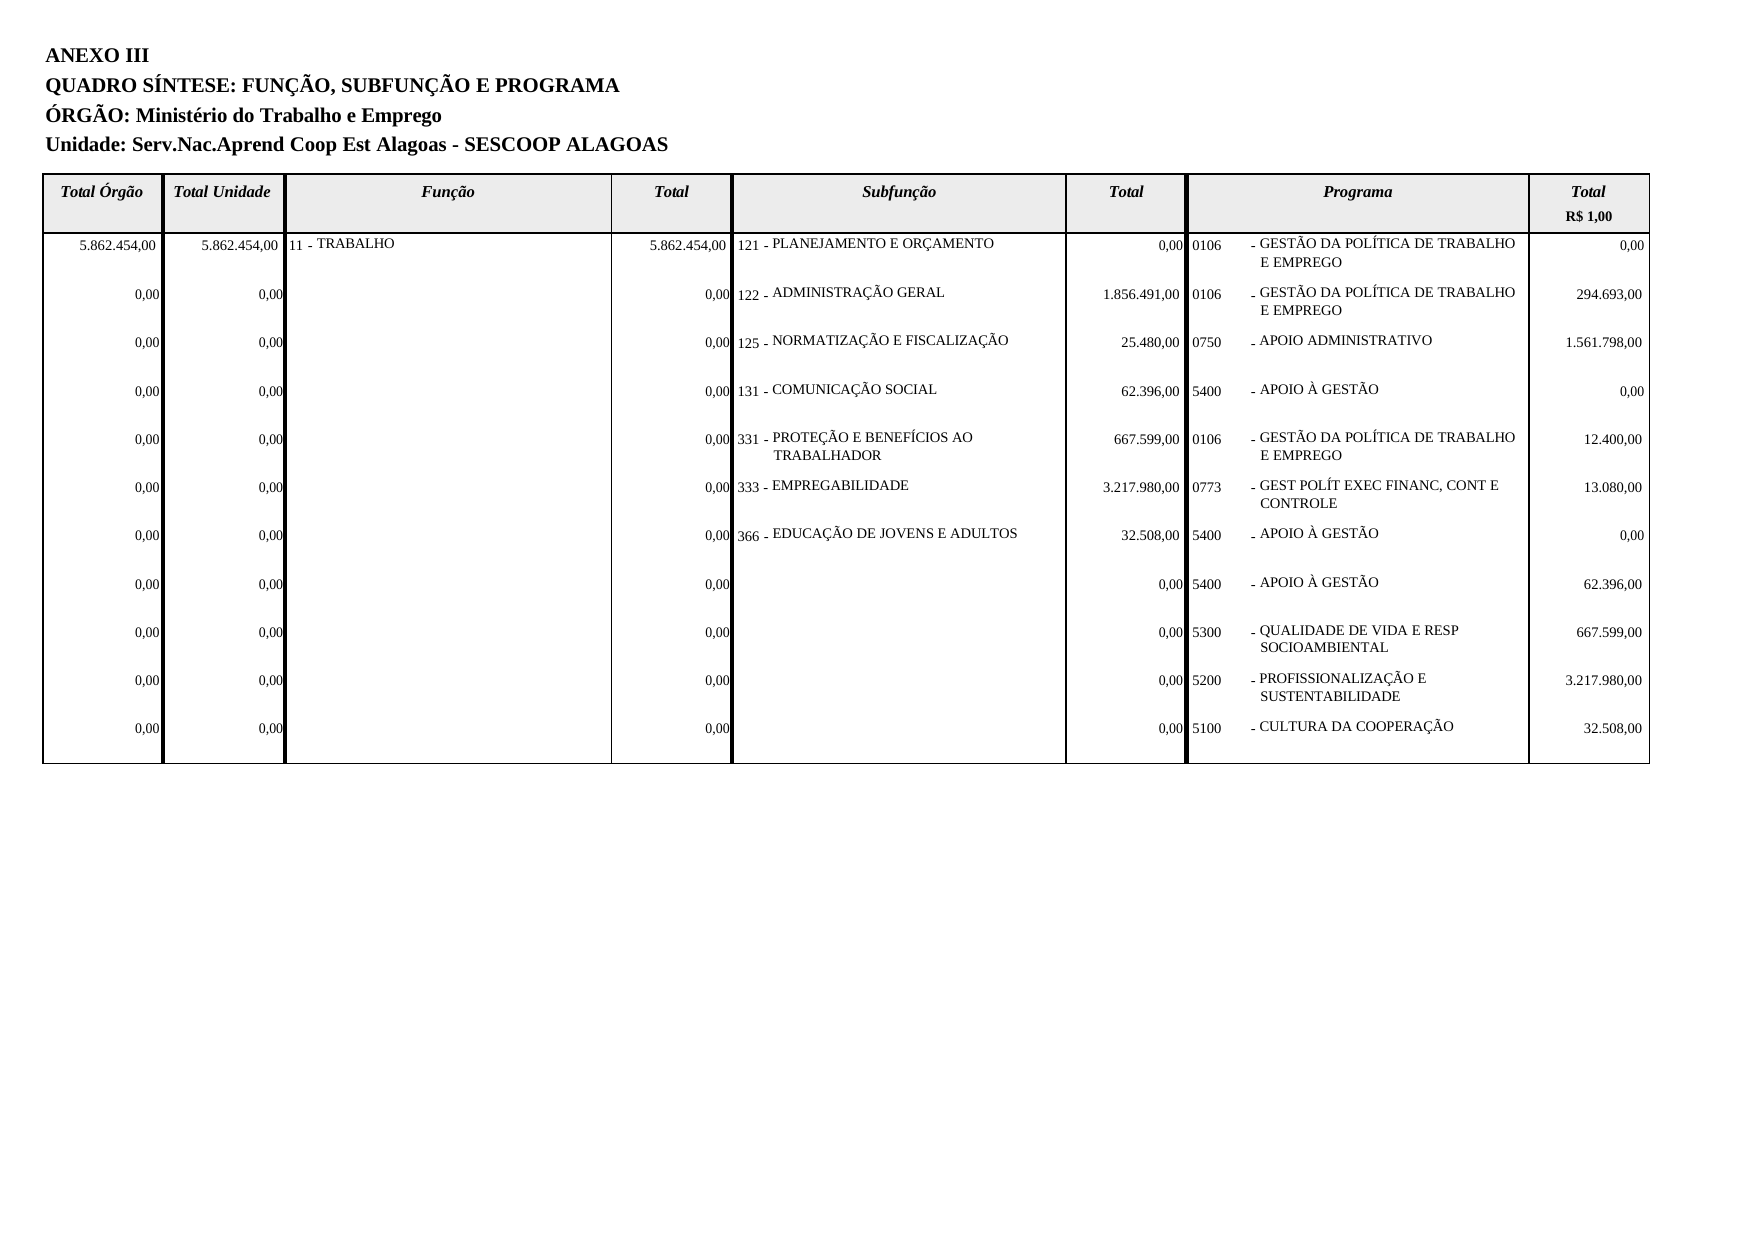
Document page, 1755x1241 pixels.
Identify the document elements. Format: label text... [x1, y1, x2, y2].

table_cell 0,00 [165, 662, 283, 687]
table_cell [44, 446, 161, 469]
table_cell [1189, 687, 1237, 711]
table_cell - APOIO À GESTÃO [1237, 558, 1528, 606]
table_cell 0,00 [44, 558, 161, 606]
table_cell 62.396,00 [1530, 558, 1649, 606]
table_cell [165, 639, 283, 662]
table_header Função [287, 175, 611, 232]
text QUADRO SÍNTESE: FUNÇÃO, SUBFUNÇÃO E PROGRAMA [45, 73, 1662, 97]
table_cell [612, 301, 730, 325]
table_cell 0,00 [44, 711, 161, 762]
table_cell 13.080,00 [1530, 469, 1649, 494]
table_cell [612, 687, 730, 711]
table_cell E EMPREGO [1237, 253, 1528, 276]
table_cell SOCIOAMBIENTAL [1237, 639, 1528, 662]
table_cell 3.217.980,00 [1067, 469, 1184, 494]
table_cell E EMPREGO [1237, 446, 1528, 469]
table_cell E EMPREGO [1237, 301, 1528, 325]
table_cell 0,00 [44, 414, 161, 446]
table_cell 0,00 [1530, 234, 1649, 253]
table_cell SUSTENTABILIDADE [1237, 687, 1528, 711]
table_cell 0,00 [612, 469, 730, 494]
table_cell [1067, 639, 1184, 662]
table_cell [1067, 494, 1184, 518]
table_cell 0,00 [612, 606, 730, 639]
table_cell 0,00 [44, 662, 161, 687]
table_cell 122 - ADMINISTRAÇÃO GERAL [734, 276, 1065, 301]
table_cell 0,00 [165, 558, 283, 606]
table_cell 0,00 [165, 414, 283, 446]
table_cell 0,00 [612, 365, 730, 413]
table_cell [44, 301, 161, 325]
table_cell 5400 [1189, 365, 1237, 413]
table_cell 5.862.454,00 [44, 234, 161, 253]
table_cell TRABALHADOR [734, 446, 1065, 469]
table_cell 0,00 [612, 711, 730, 762]
table_header Total [612, 175, 730, 232]
table_header Subfunção [734, 175, 1065, 232]
table_cell 0,00 [44, 518, 161, 558]
table_cell 0,00 [165, 469, 283, 494]
table_cell 0750 [1189, 325, 1237, 365]
table_cell - APOIO À GESTÃO [1237, 365, 1528, 413]
table_cell [1530, 639, 1649, 662]
table_cell 0,00 [612, 558, 730, 606]
table_cell 0,00 [165, 276, 283, 301]
table_cell - GESTÃO DA POLÍTICA DE TRABALHO [1237, 276, 1528, 301]
table_cell 0,00 [1067, 606, 1184, 639]
table_cell 12.400,00 [1530, 414, 1649, 446]
table_cell 0106 [1189, 276, 1237, 301]
table_cell [1189, 494, 1237, 518]
table_header Total R$ 1,00 [1530, 175, 1649, 232]
table_cell 5100 [1189, 711, 1237, 762]
table_cell [44, 687, 161, 711]
table_cell 0,00 [1067, 662, 1184, 687]
text Unidade: Serv.Nac.Aprend Coop Est Alagoas - SESCOOP ALAGOAS [45, 132, 1662, 156]
table_header Total [1067, 175, 1184, 232]
text ÓRGÃO: Ministério do Trabalho e Emprego [45, 102, 1662, 127]
table_cell 11 - TRABALHO [287, 234, 611, 762]
table_cell 667.599,00 [1067, 414, 1184, 446]
table_cell [1067, 253, 1184, 276]
table_cell 121 - PLANEJAMENTO E ORÇAMENTO [734, 234, 1065, 253]
table_cell 0106 [1189, 234, 1237, 253]
table_cell - PROFISSIONALIZAÇÃO E [1237, 662, 1528, 687]
table_cell [44, 494, 161, 518]
table_cell 0,00 [44, 469, 161, 494]
table_cell 0,00 [612, 325, 730, 365]
table_cell 0,00 [1530, 518, 1649, 558]
table_cell 331 - PROTEÇÃO E BENEFÍCIOS AO [734, 414, 1065, 446]
table_cell 667.599,00 [1530, 606, 1649, 639]
table_cell - APOIO À GESTÃO [1237, 518, 1528, 558]
table_cell [1530, 687, 1649, 711]
table_cell 0,00 [165, 518, 283, 558]
table_cell [1530, 253, 1649, 276]
table_cell 5200 [1189, 662, 1237, 687]
table_cell [165, 253, 283, 276]
table_cell [612, 494, 730, 518]
table_cell - GESTÃO DA POLÍTICA DE TRABALHO [1237, 234, 1528, 253]
table_cell 131 - COMUNICAÇÃO SOCIAL [734, 365, 1065, 413]
table_cell [1189, 639, 1237, 662]
table_cell [165, 687, 283, 711]
table_cell [44, 639, 161, 662]
table_cell - GEST POLÍT EXEC FINANC, CONT E [1237, 469, 1528, 494]
table_cell [1189, 301, 1237, 325]
table_cell - CULTURA DA COOPERAÇÃO [1237, 711, 1528, 762]
table_cell 125 - NORMATIZAÇÃO E FISCALIZAÇÃO [734, 325, 1065, 365]
table_cell [165, 446, 283, 469]
table_cell 1.561.798,00 [1530, 325, 1649, 365]
table_cell 0,00 [1067, 711, 1184, 762]
table_cell 62.396,00 [1067, 365, 1184, 413]
table_cell 0773 [1189, 469, 1237, 494]
table_cell 0,00 [612, 276, 730, 301]
table_cell [1530, 301, 1649, 325]
table_cell [1530, 446, 1649, 469]
table_cell 25.480,00 [1067, 325, 1184, 365]
table_cell [734, 494, 1065, 518]
text ANEXO III [45, 43, 1662, 67]
table_cell 366 - EDUCAÇÃO DE JOVENS E ADULTOS [734, 518, 1065, 762]
table_cell 0,00 [1530, 365, 1649, 413]
table_cell 0,00 [44, 606, 161, 639]
table_cell [612, 639, 730, 662]
table_cell 5.862.454,00 [612, 234, 730, 253]
table_cell 294.693,00 [1530, 276, 1649, 301]
table_cell [734, 253, 1065, 276]
table_cell [1067, 446, 1184, 469]
table_cell [165, 494, 283, 518]
table_cell 0,00 [44, 325, 161, 365]
table_cell 0,00 [165, 365, 283, 413]
table_cell - QUALIDADE DE VIDA E RESP [1237, 606, 1528, 639]
table_cell 3.217.980,00 [1530, 662, 1649, 687]
table_cell - APOIO ADMINISTRATIVO [1237, 325, 1528, 365]
table_cell 0,00 [165, 711, 283, 762]
table_cell 0,00 [612, 518, 730, 558]
table_cell - GESTÃO DA POLÍTICA DE TRABALHO [1237, 414, 1528, 446]
table_cell [734, 301, 1065, 325]
table_cell 333 - EMPREGABILIDADE [734, 469, 1065, 494]
table_cell 0,00 [1067, 234, 1184, 253]
table_cell [1530, 494, 1649, 518]
table_cell [612, 253, 730, 276]
table_cell 0,00 [165, 606, 283, 639]
table_cell 32.508,00 [1067, 518, 1184, 558]
table_cell 0,00 [612, 414, 730, 446]
table_cell 5300 [1189, 606, 1237, 639]
table_cell 0,00 [44, 276, 161, 301]
table_header Total Unidade [165, 175, 283, 232]
table_cell 0,00 [165, 325, 283, 365]
table_cell [165, 301, 283, 325]
table_header Programa [1189, 175, 1528, 232]
table_cell 0,00 [612, 662, 730, 687]
table_cell [1067, 301, 1184, 325]
table_cell 5400 [1189, 518, 1237, 558]
table_cell 5.862.454,00 [165, 234, 283, 253]
table_header Total Órgão [44, 175, 161, 232]
table_cell [1067, 687, 1184, 711]
table_cell 0,00 [44, 365, 161, 413]
table_cell [1189, 253, 1237, 276]
table_cell 5400 [1189, 558, 1237, 606]
table_cell [1189, 446, 1237, 469]
table_cell 1.856.491,00 [1067, 276, 1184, 301]
table_cell [612, 446, 730, 469]
table_cell 0106 [1189, 414, 1237, 446]
table_cell [44, 253, 161, 276]
table_cell CONTROLE [1237, 494, 1528, 518]
table_cell 0,00 [1067, 558, 1184, 606]
table_cell 32.508,00 [1530, 711, 1649, 762]
